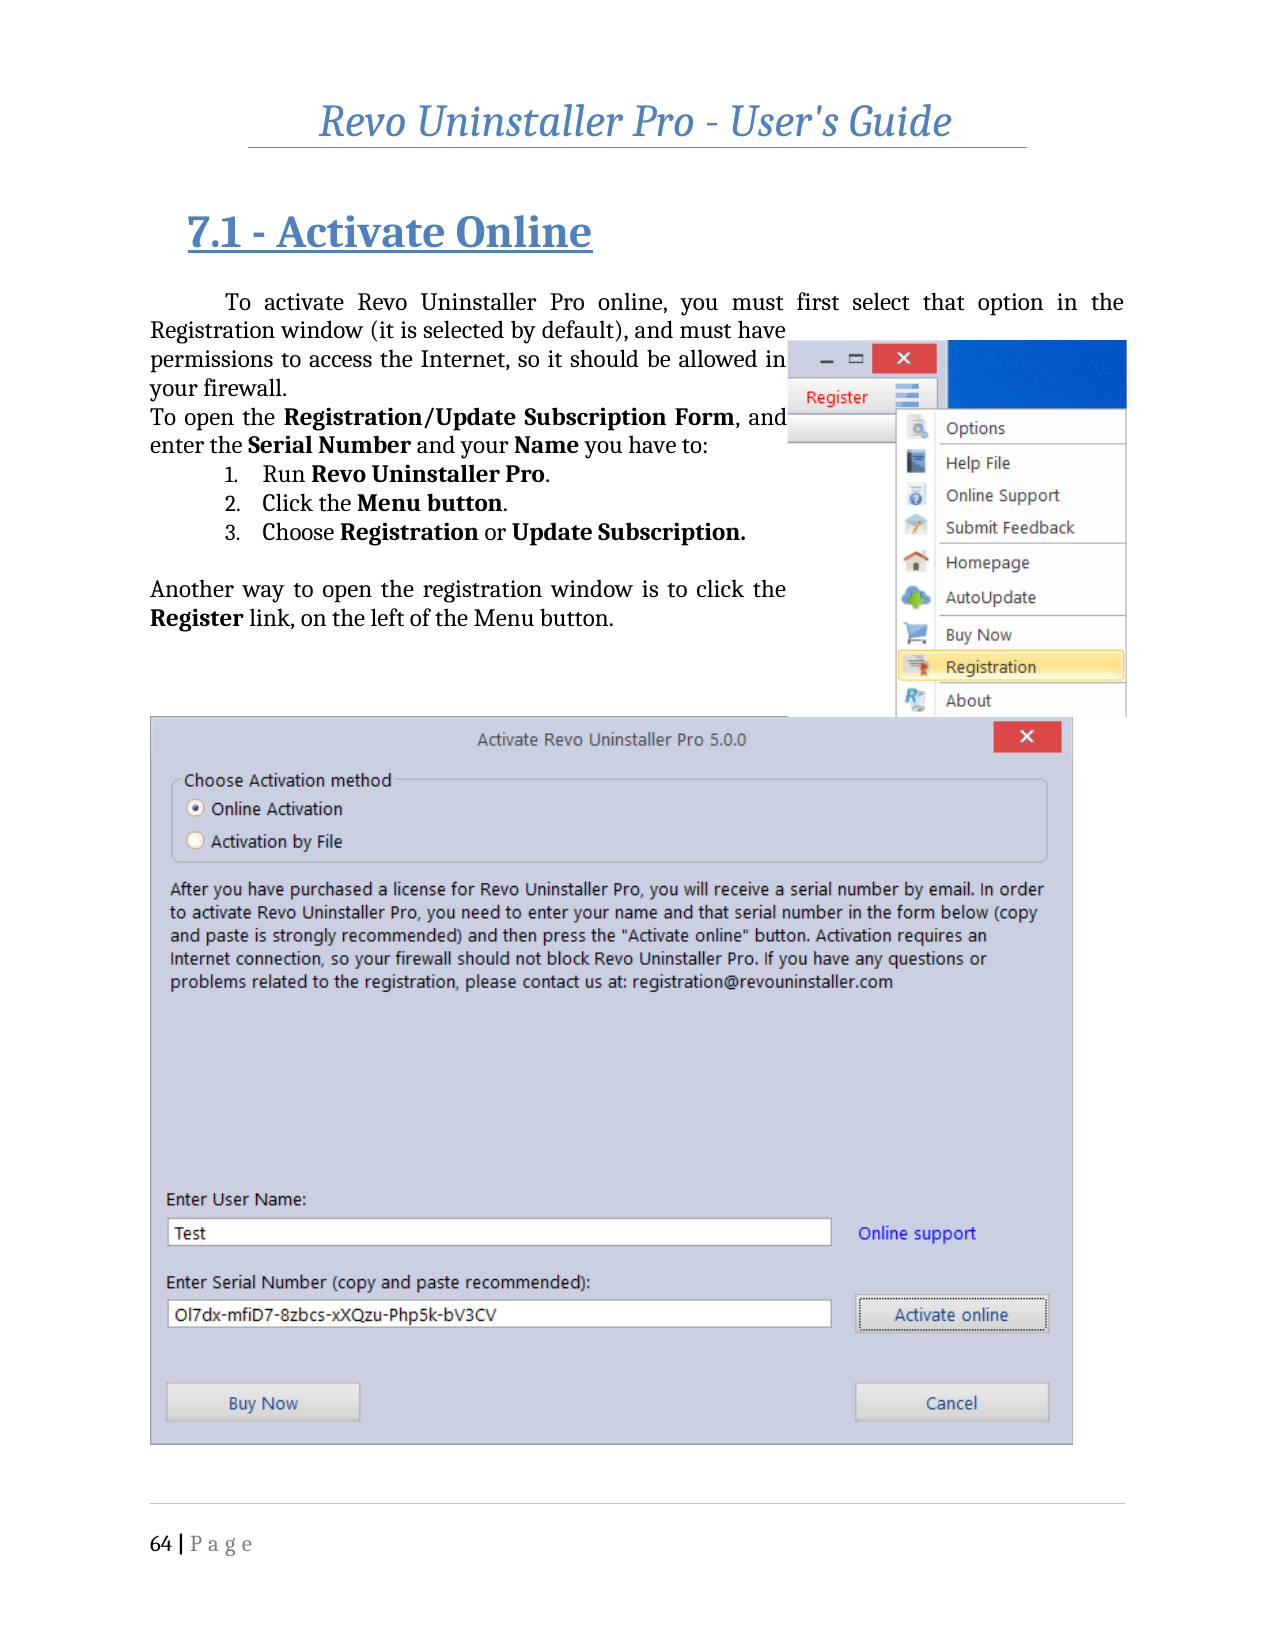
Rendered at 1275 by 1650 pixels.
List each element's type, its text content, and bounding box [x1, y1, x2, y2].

list Run Revo Uninstaller Pro. [225, 460, 787, 489]
text 7.1 - Activate Online [187, 206, 1125, 259]
text Another way to open the registration window is to click the Register link, on the left of the Menu button. [150, 575, 787, 632]
list Click the Menu button. [225, 489, 787, 517]
text To open the Registration/Update Subscription Form, and enter the Serial Number and your Name you have to: [150, 402, 787, 460]
list Choose Registration or Update Subscription. [225, 517, 787, 546]
text To activate Revo Uninstaller Pro online, you must first select that option in the Registration window (it is selected by default), and must have permissions to access the Internet, so it should be allowed in your firewall. [150, 287, 1125, 402]
